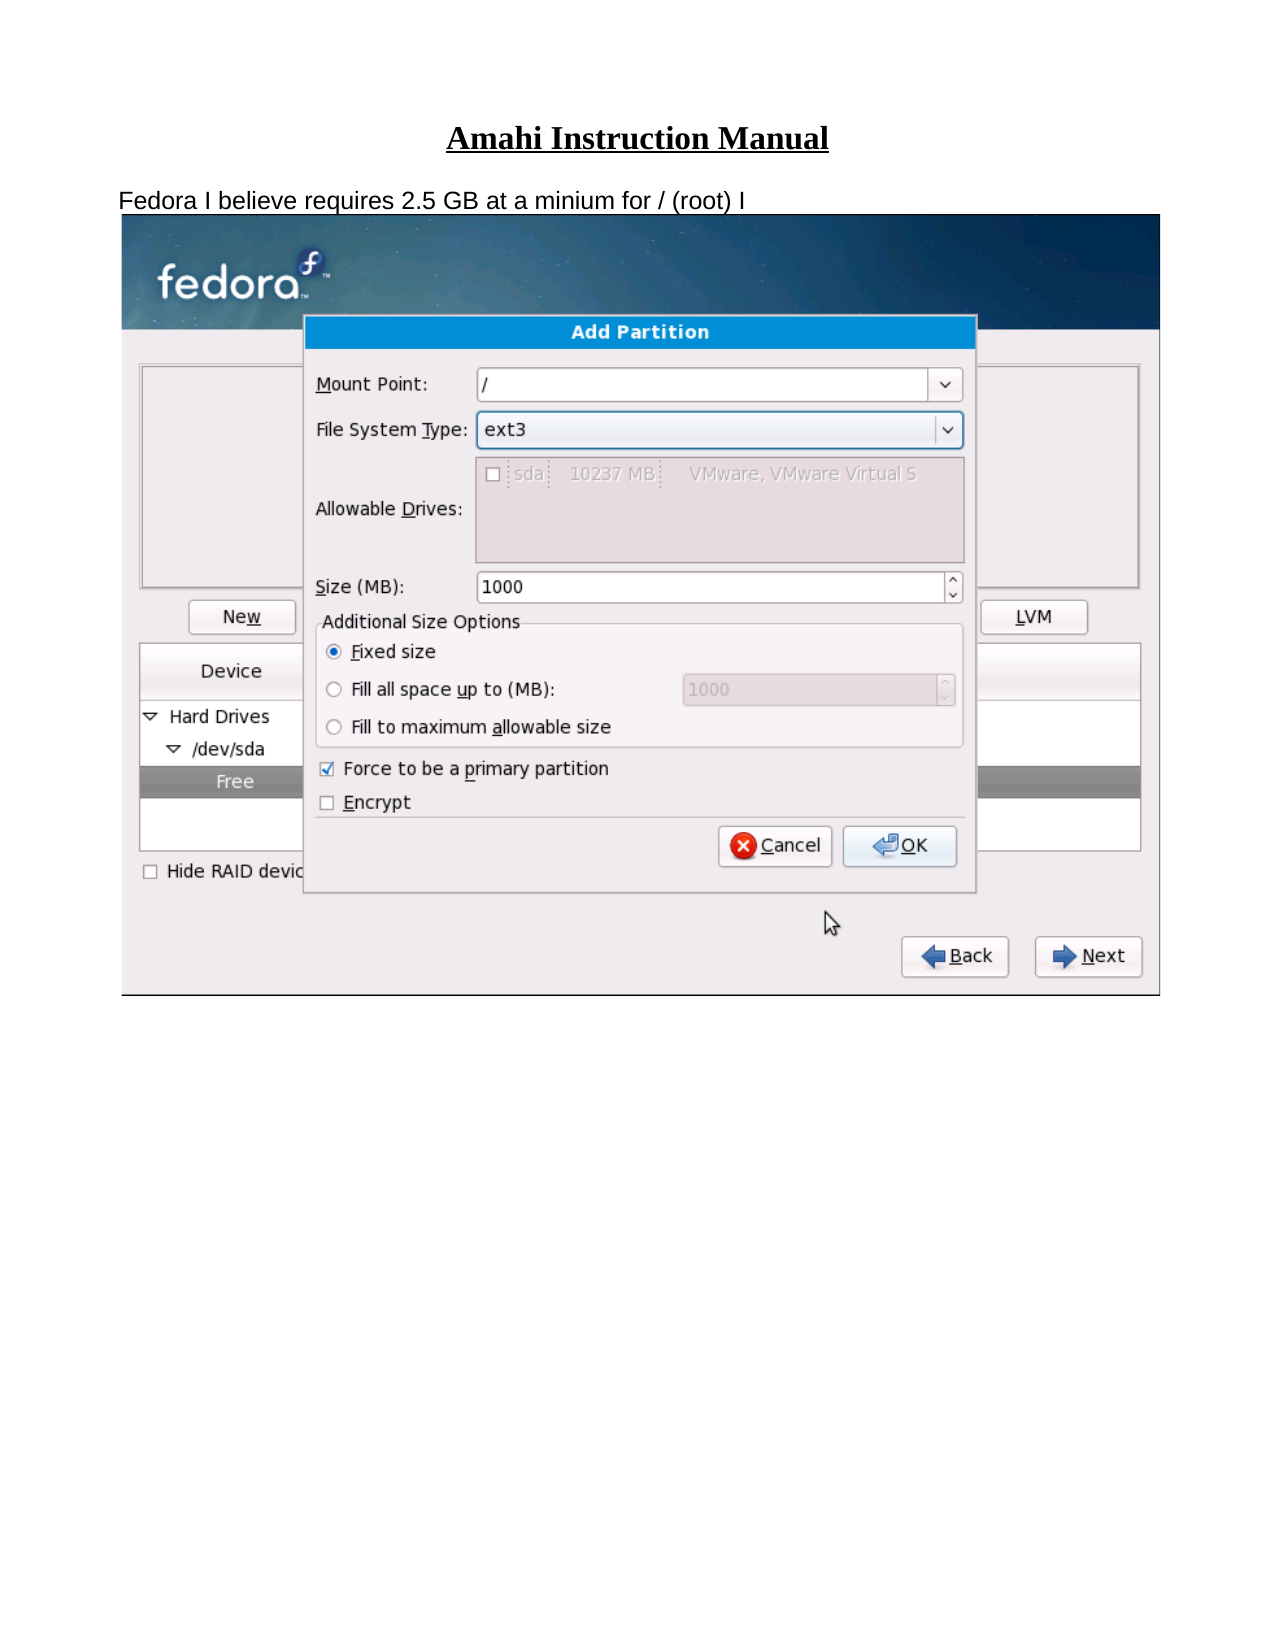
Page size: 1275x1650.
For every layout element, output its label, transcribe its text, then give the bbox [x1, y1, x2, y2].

text Fedora I believe requires 2.5 GB at a minium for / (root) I [118, 186, 1157, 215]
picture [121, 214, 1161, 996]
